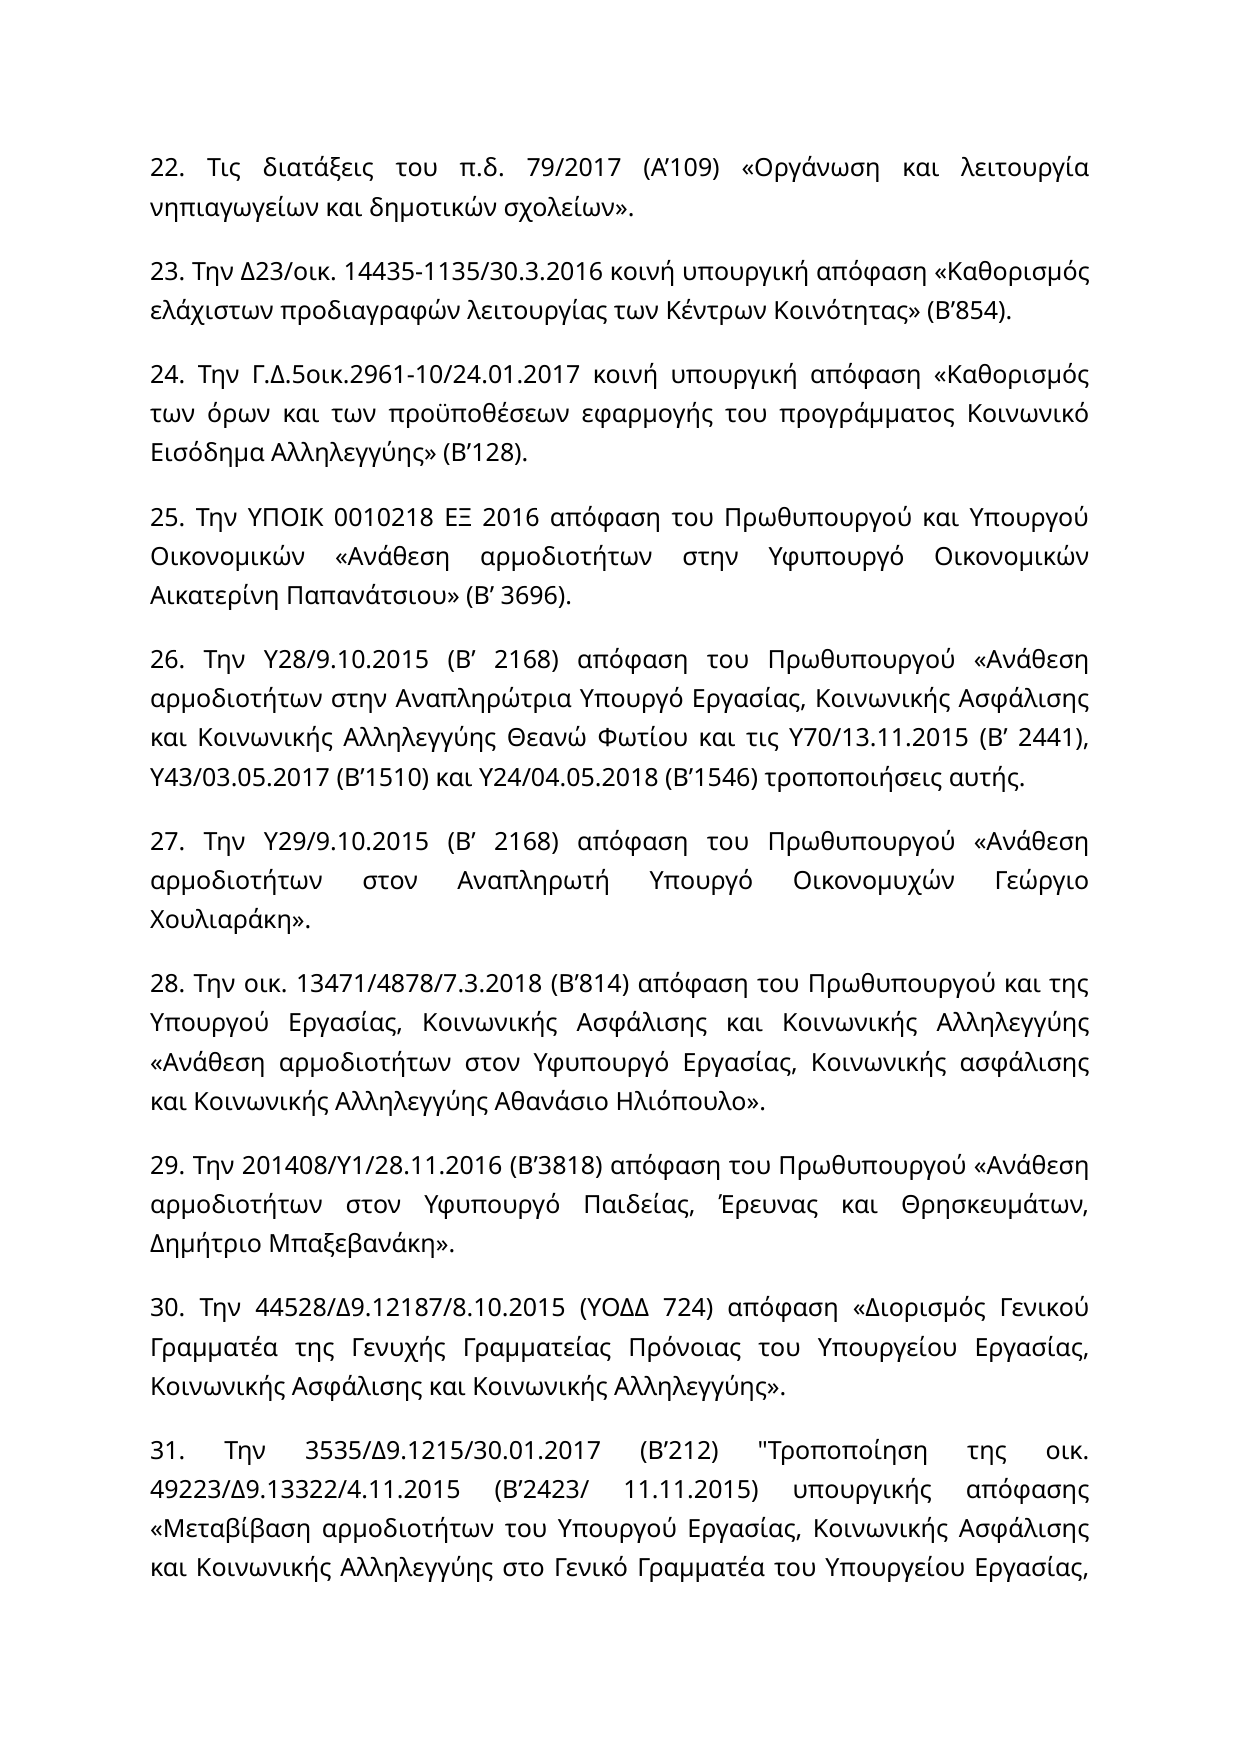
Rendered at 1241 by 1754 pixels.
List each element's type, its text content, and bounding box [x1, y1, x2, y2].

text 25. Την ΥΠΟΙΚ 0010218 ΕΞ 2016 απόφαση του Πρωθυπουργού και Υπουργού Οικονομικών «Ανάθεση αρμοδιοτήτων στην Υφυπουργό Οικονομικών Αικατερίνη Παπανάτσιου» (Β’ 3696). [150, 499, 1090, 612]
text 22. Τις διατάξεις του π.δ. 79/2017 (Α’109) «Οργάνωση και λειτουργία νηπιαγωγείων και δημοτικών σχολείων». [150, 150, 1090, 223]
text 27. Την Υ29/9.10.2015 (Β’ 2168) απόφαση του Πρωθυπουργού «Ανάθεση αρμοδιοτήτων στον Αναπληρωτή Υπουργό Οικονομυχών Γεώργιο Χουλιαράκη». [150, 823, 1090, 936]
text 24. Την Γ.Δ.5οικ.2961-10/24.01.2017 κοινή υπουργική απόφαση «Καθορισμός των όρων και των προϋποθέσεων εφαρμογής του προγράμματος Κοινωνικό Εισόδημα Αλληλεγγύης» (Β’128). [150, 357, 1090, 469]
text 26. Την Υ28/9.10.2015 (Β’ 2168) απόφαση του Πρωθυπουργού «Ανάθεση αρμοδιοτήτων στην Αναπληρώτρια Υπουργό Εργασίας, Κοινωνικής Ασφάλισης και Κοινωνικής Αλληλεγγύης Θεανώ Φωτίου και τις Υ70/13.11.2015 (Β’ 2441), Υ43/03.05.2017 (Β’1510) και Υ24/04.05.2018 (Β’1546) τροποποιήσεις αυτής. [150, 642, 1090, 793]
text 30. Την 44528/Δ9.12187/8.10.2015 (ΥΟΔΔ 724) απόφαση «Διορισμός Γενικού Γραμματέα της Γενυχής Γραμματείας Πρόνοιας του Υπουργείου Εργασίας, Κοινωνικής Ασφάλισης και Κοινωνικής Αλληλεγγύης». [150, 1290, 1090, 1402]
text 23. Την Δ23/οικ. 14435-1135/30.3.2016 κοινή υπουργική απόφαση «Καθορισμός ελάχιστων προδιαγραφών λειτουργίας των Κέντρων Κοινότητας» (Β’854). [150, 253, 1090, 327]
text 28. Την οικ. 13471/4878/7.3.2018 (Β’814) απόφαση του Πρωθυπουργού και της Υπουργού Εργασίας, Κοινωνικής Ασφάλισης και Κοινωνικής Αλληλεγγύης «Ανάθεση αρμοδιοτήτων στον Υφυπουργό Εργασίας, Κοινωνικής ασφάλισης και Κοινωνικής Αλληλεγγύης Αθανάσιο Ηλιόπουλο». [150, 966, 1090, 1117]
text 31. Την 3535/Δ9.1215/30.01.2017 (Β’212) "Τροποποίηση της οικ. 49223/Δ9.13322/4.11.2015 (Β’2423/ 11.11.2015) υπουργικής απόφασης «Μεταβίβαση αρμοδιοτήτων του Υπουργού Εργασίας, Κοινωνικής Ασφάλισης και Κοινωνικής Αλληλεγγύης στο Γενικό Γραμματέα του Υπουργείου Εργασίας, [150, 1432, 1090, 1584]
text 29. Την 201408/Υ1/28.11.2016 (Β’3818) απόφαση του Πρωθυπουργού «Ανάθεση αρμοδιοτήτων στον Υφυπουργό Παιδείας, Έρευνας και Θρησκευμάτων, Δημήτριο Μπαξεβανάκη». [150, 1147, 1090, 1260]
